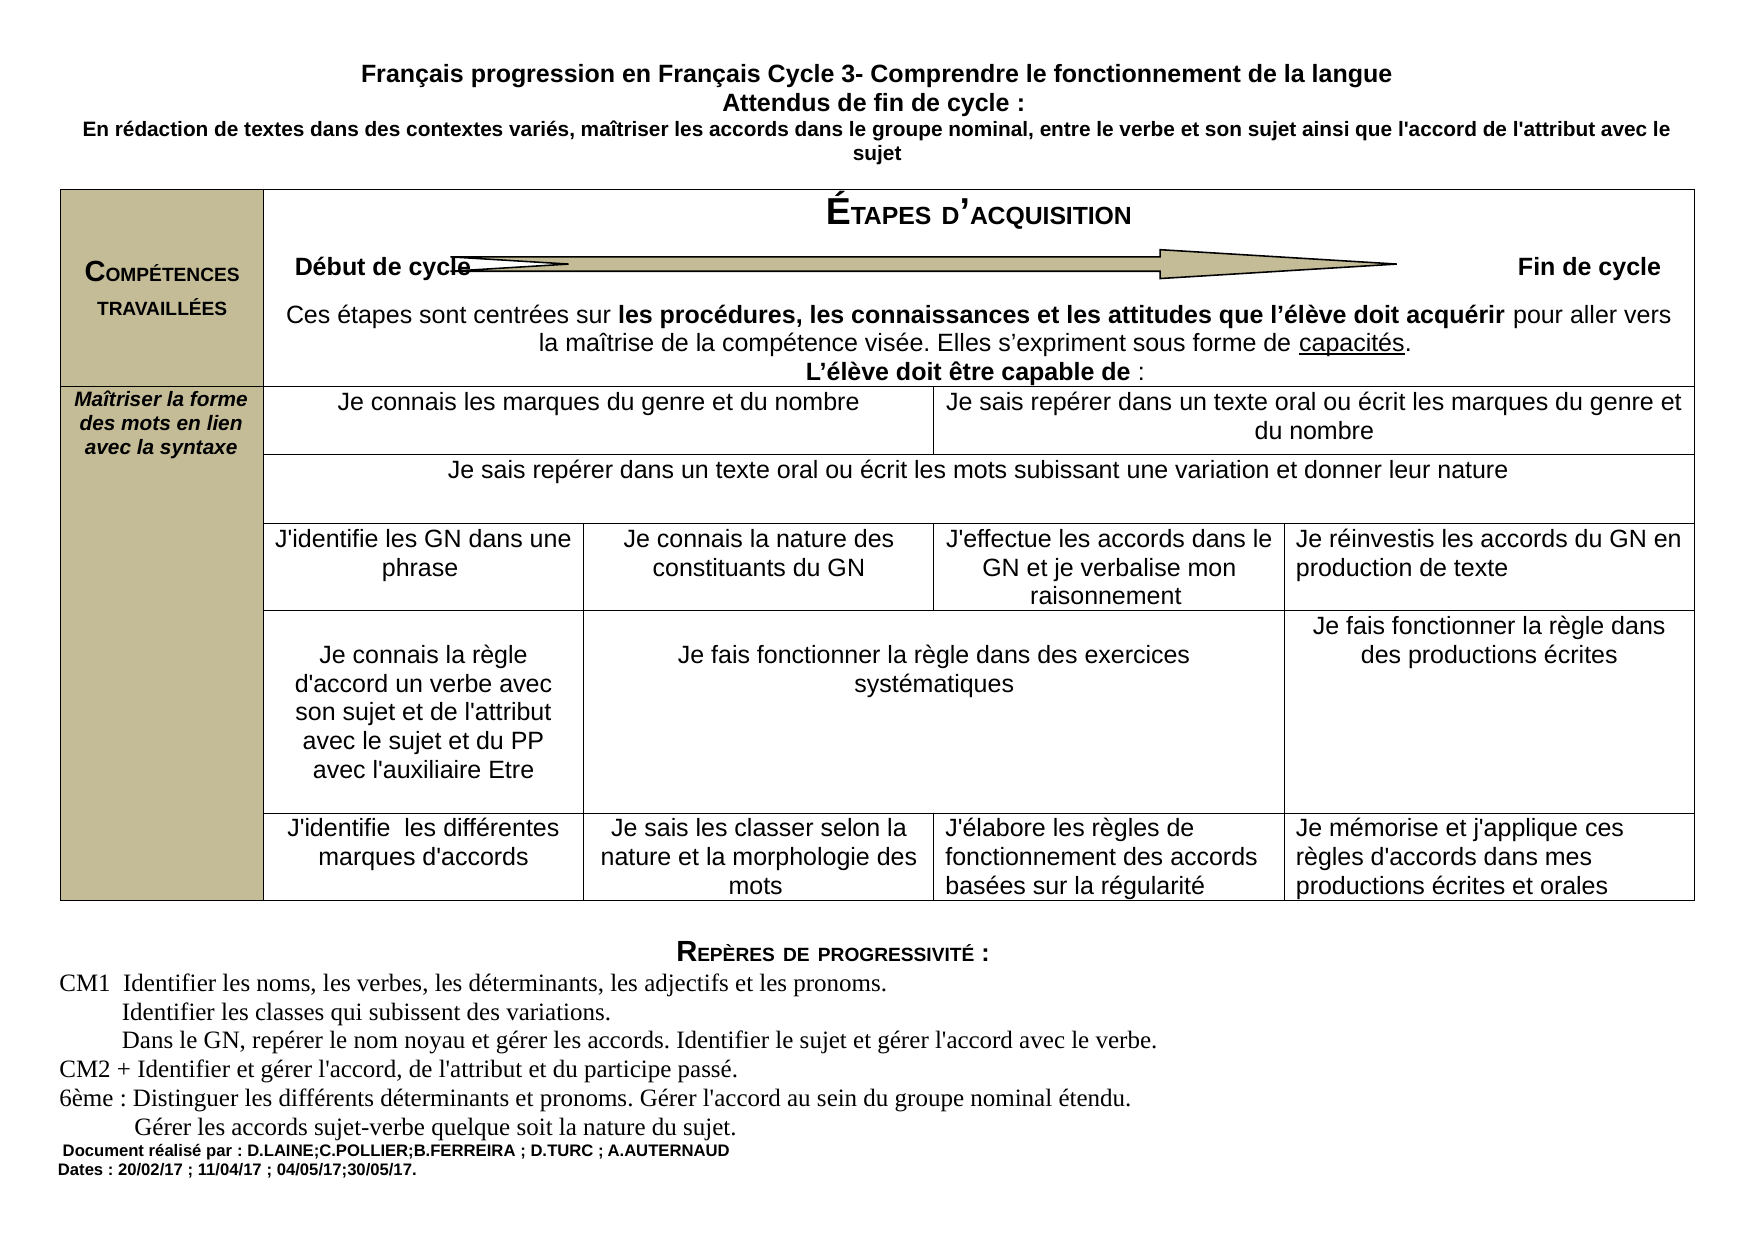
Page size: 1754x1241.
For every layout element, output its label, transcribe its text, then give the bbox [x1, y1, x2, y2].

text En rédaction de textes dans des contextes variés, maîtriser les accords dans le groupe nominal, entre le verbe et son sujet ainsi que l'accord de l'attribut avec le sujet [59, 117, 1695, 164]
table_cell Maîtriser la forme des mots en lien avec la syntaxe [61, 387, 263, 900]
text Do Document réalisé par : D.LAINE;C.POLLIER;B.FERREIRA ; D.TURC ; A.AUTERNAUD [0, 1140, 1695, 1159]
table_cell Je connais la nature des constituants du GN [584, 524, 933, 610]
table_cell J'identifie les différentes marques d'accords [264, 814, 583, 900]
text Identifier les classes qui subissent des variations. [59, 997, 1695, 1025]
table_cell Je fais fonctionner la règle dans des productions écrites [1285, 611, 1694, 812]
table_header Étapes d’acquisition Début de cycle Fin de cycle Ces étapes sont centrées sur les procédures, les connaissances et les attitudes que l’élève doit acquérir pour aller vers la maîtrise de la compétence visée. Elles s’expriment sous forme de capacités. L’élève doit être capable de : [264, 190, 1694, 386]
table_cell Je connais les marques du genre et du nombre [264, 387, 933, 454]
table_cell Je sais repérer dans un texte oral ou écrit les marques du genre et du nombre [934, 387, 1694, 454]
table_cell Je sais les classer selon la nature et la morphologie des mots [584, 814, 933, 900]
table_cell Je fais fonctionner la règle dans des exercices systématiques [584, 611, 1284, 812]
table_cell J'effectue les accords dans le GN et je verbalise mon raisonnement [934, 524, 1284, 610]
table_cell Je mémorise et j'applique ces règles d'accords dans mes productions écrites et orales [1285, 814, 1694, 900]
table_cell Je connais la règle d'accord un verbe avec son sujet et de l'attribut avec le sujet et du PP avec l'auxiliaire Etre [264, 611, 583, 812]
table_cell Je sais repérer dans un texte oral ou écrit les mots subissant une variation et donner leur nature [264, 455, 1694, 523]
text Attendus de fin de cycle : [59, 88, 1695, 117]
table_cell J'identifie les GN dans une phrase [264, 524, 583, 610]
text 6ème : Distinguer les différents déterminants et pronoms. Gérer l'accord au sein du groupe nominal étendu. [59, 1083, 1695, 1112]
text Repères de progressivité : [0, 934, 1695, 968]
table_cell J'élabore les règles de fonctionnement des accords basées sur la régularité [934, 814, 1284, 900]
table_header Compétences travaillées [61, 190, 263, 386]
text Dans le GN, repérer le nom noyau et gérer les accords. Identifier le sujet et gérer l'accord avec le verbe. [59, 1025, 1695, 1054]
table_cell Je réinvestis les accords du GN en production de texte [1285, 524, 1694, 610]
text Dates : 20/02/17 ; 11/04/17 ; 04/05/17;30/05/17. [0, 1159, 1695, 1179]
text Français progression en Français Cycle 3- Comprendre le fonctionnement de la langue [59, 59, 1695, 88]
text CM2 + Identifier et gérer l'accord, de l'attribut et du participe passé. [59, 1054, 1695, 1083]
text Gérer les accords sujet-verbe quelque soit la nature du sujet. [59, 1112, 1695, 1140]
text CM1 Identifier les noms, les verbes, les déterminants, les adjectifs et les pronoms. [59, 968, 1695, 997]
